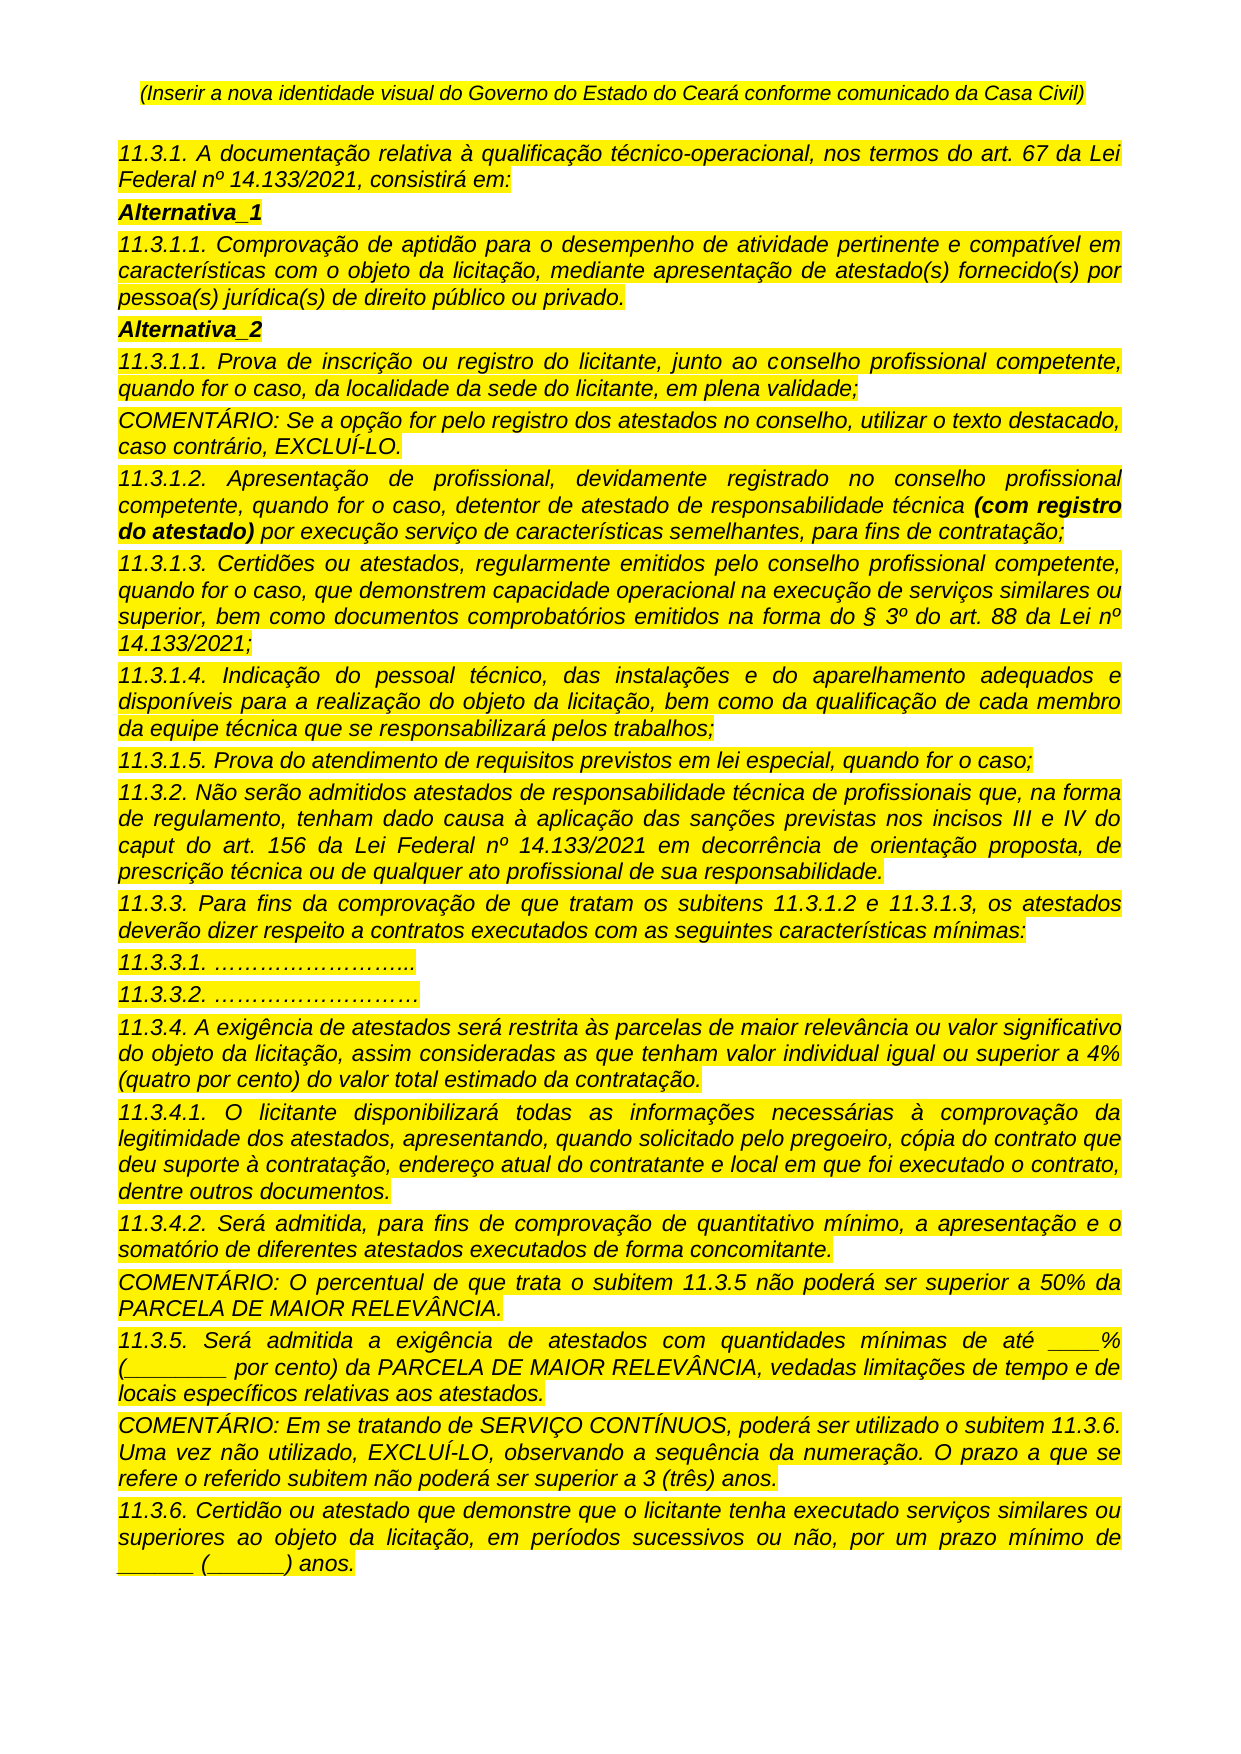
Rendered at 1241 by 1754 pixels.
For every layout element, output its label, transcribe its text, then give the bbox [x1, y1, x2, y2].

text 11.3.1.4. Indicação do pessoal técnico, das instalações e do aparelhamento adequados e disponíveis para a realização do objeto da licitação, bem como da qualificação de cada membro da equipe técnica que se responsabilizará pelos trabalhos; [118, 662, 1122, 741]
text Alternativa_2 [118, 316, 1122, 342]
text 11.3.4.2. Será admitida, para fins de comprovação de quantitativo mínimo, a apresentação e o somatório de diferentes atestados executados de forma concomitante. [118, 1210, 1122, 1263]
text 11.3.5. Será admitida a exigência de atestados com quantidades mínimas de até ____% (________ por cento) da PARCELA DE MAIOR RELEVÂNCIA, vedadas limitações de tempo e de locais específicos relativas aos atestados. [118, 1327, 1122, 1406]
text 11.3.4. A exigência de atestados será restrita às parcelas de maior relevância ou valor significativo do objeto da licitação, assim consideradas as que tenham valor individual igual ou superior a 4% (quatro por cento) do valor total estimado da contratação. [118, 1014, 1122, 1093]
text 11.3.4.1. O licitante disponibilizará todas as informações necessárias à comprovação da legitimidade dos atestados, apresentando, quando solicitado pelo pregoeiro, cópia do contrato que deu suporte à contratação, endereço atual do contratante e local em que foi executado o contrato, dentre outros documentos. [118, 1099, 1122, 1204]
text 11.3.3. Para fins da comprovação de que tratam os subitens 11.3.1.2 e 11.3.1.3, os atestados deverão dizer respeito a contratos executados com as seguintes características mínimas: [118, 890, 1122, 943]
text 11.3.1.1. Prova de inscrição ou registro do licitante, junto ao conselho profissional competente, quando for o caso, da localidade da sede do licitante, em plena validade; [118, 348, 1122, 401]
text 11.3.2. Não serão admitidos atestados de responsabilidade técnica de profissionais que, na forma de regulamento, tenham dado causa à aplicação das sanções previstas nos incisos III e IV do caput do art. 156 da Lei Federal nº 14.133/2021 em decorrência de orientação proposta, de prescrição técnica ou de qualquer ato profissional de sua responsabilidade. [118, 779, 1122, 884]
text COMENTÁRIO: Se a opção for pelo registro dos atestados no conselho, utilizar o texto destacado, caso contrário, EXCLUÍ-LO. [118, 407, 1122, 459]
text Alternativa_1 [118, 198, 1122, 225]
text 11.3.1.1. Comprovação de aptidão para o desempenho de atividade pertinente e compatível em características com o objeto da licitação, mediante apresentação de atestado(s) fornecido(s) por pessoa(s) jurídica(s) de direito público ou privado. [118, 231, 1122, 310]
text 11.3.1.3. Certidões ou atestados, regularmente emitidos pelo conselho profissional competente, quando for o caso, que demonstrem capacidade operacional na execução de serviços similares ou superior, bem como documentos comprobatórios emitidos na forma do § 3º do art. 88 da Lei nº 14.133/2021; [118, 550, 1122, 656]
text 11.3.6. Certidão ou atestado que demonstre que o licitante tenha executado serviços similares ou superiores ao objeto da licitação, em períodos sucessivos ou não, por um prazo mínimo de ______ (______) anos. [118, 1497, 1122, 1576]
text 11.3.1.2. Apresentação de profissional, devidamente registrado no conselho profissional competente, quando for o caso, detentor de atestado de responsabilidade técnica (com registro do atestado) por execução serviço de características semelhantes, para fins de contratação; [118, 465, 1122, 544]
text 11.3.1. A documentação relativa à qualificação técnico-operacional, nos termos do art. 67 da Lei Federal nº 14.133/2021, consistirá em: [118, 140, 1122, 193]
text 11.3.3.1. ……………………... [118, 949, 1122, 975]
text 11.3.3.2. ……………………… [118, 981, 1122, 1008]
text 11.3.1.5. Prova do atendimento de requisitos previstos em lei especial, quando for o caso; [118, 747, 1122, 773]
text COMENTÁRIO: O percentual de que trata o subitem 11.3.5 não poderá ser superior a 50% da PARCELA DE MAIOR RELEVÂNCIA. [118, 1269, 1122, 1321]
text COMENTÁRIO: Em se tratando de SERVIÇO CONTÍNUOS, poderá ser utilizado o subitem 11.3.6. Uma vez não utilizado, EXCLUÍ-LO, observando a sequência da numeração. O prazo a que se refere o referido subitem não poderá ser superior a 3 (três) anos. [118, 1412, 1122, 1491]
